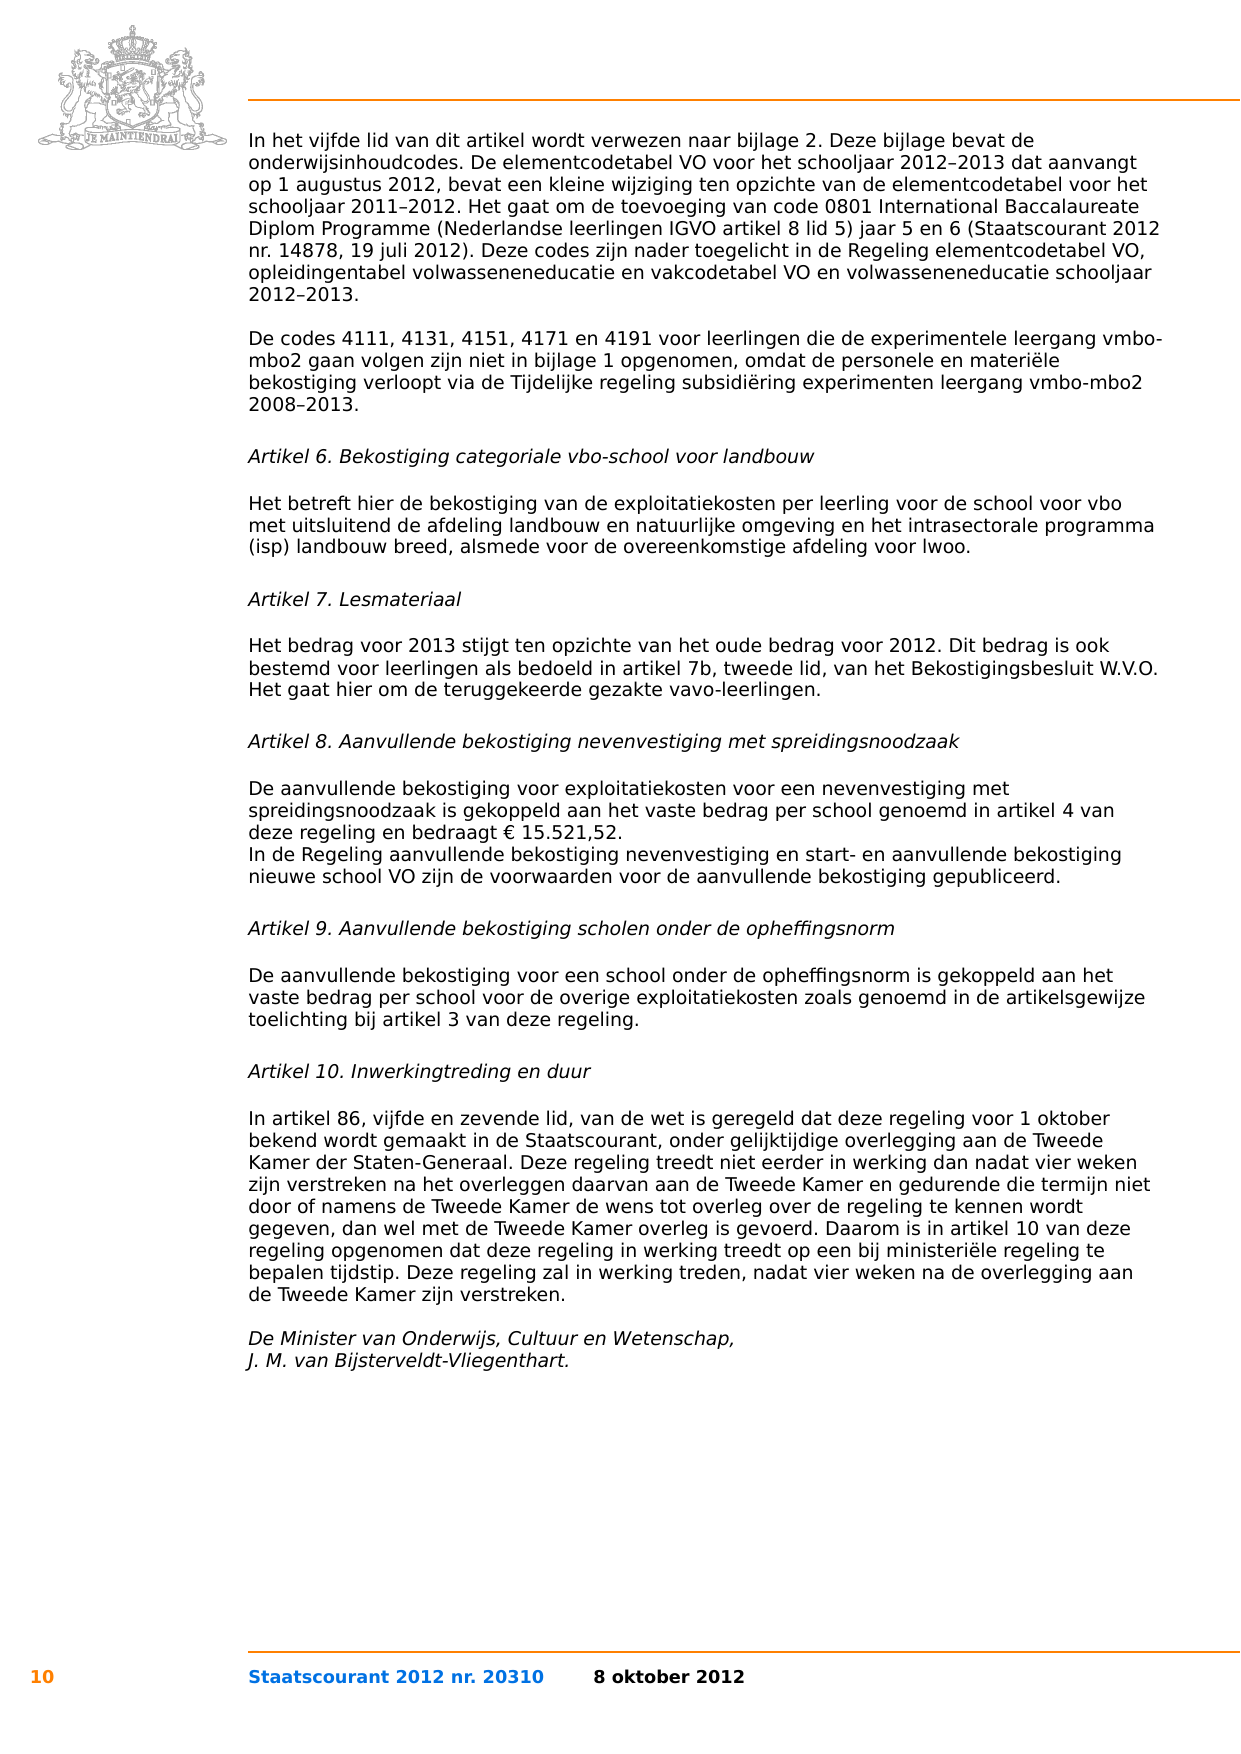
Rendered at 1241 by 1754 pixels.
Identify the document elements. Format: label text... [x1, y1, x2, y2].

text De aanvullende bekostiging voor een school onder de opheffingsnorm is gekoppeld aan het vaste bedrag per school voor de overige exploitatiekosten zoals genoemd in de artikelsgewijze toelichting bij artikel 3 van deze regeling. [248, 965, 1163, 1031]
text De codes 4111, 4131, 4151, 4171 en 4191 voor leerlingen die de experimentele leergang vmbo-mbo2 gaan volgen zijn niet in bijlage 1 opgenomen, omdat de personele en materiële bekostiging verloopt via de Tijdelijke regeling subsidiëring experimenten leergang vmbo-mbo2 2008–2013. [248, 328, 1163, 416]
text De Minister van Onderwijs, Cultuur en Wetenschap, J. M. van Bijsterveldt-Vliegenthart. [248, 1328, 1163, 1372]
subtitle Artikel 7. Lesmateriaal [248, 588, 1163, 610]
text De aanvullende bekostiging voor exploitatiekosten voor een nevenvestiging met spreidingsnoodzaak is gekoppeld aan het vaste bedrag per school genoemd in artikel 4 van deze regeling en bedraagt € 15.521,52. [248, 778, 1163, 844]
subtitle Artikel 8. Aanvullende bekostiging nevenvestiging met spreidingsnoodzaak [248, 731, 1163, 753]
text In de Regeling aanvullende bekostiging nevenvestiging en start- en aanvullende bekostiging nieuwe school VO zijn de voorwaarden voor de aanvullende bekostiging gepubliceerd. [248, 844, 1163, 888]
subtitle Artikel 9. Aanvullende bekostiging scholen onder de opheffingsnorm [248, 918, 1163, 940]
text Het betreft hier de bekostiging van de exploitatiekosten per leerling voor de school voor vbo met uitsluitend de afdeling landbouw en natuurlijke omgeving en het intrasectorale programma (isp) landbouw breed, alsmede voor de overeenkomstige afdeling voor lwoo. [248, 492, 1163, 558]
text In artikel 86, vijfde en zevende lid, van de wet is geregeld dat deze regeling voor 1 oktober bekend wordt gemaakt in de Staatscourant, onder gelijktijdige overlegging aan de Tweede Kamer der Staten-Generaal. Deze regeling treedt niet eerder in werking dan nadat vier weken zijn verstreken na het overleggen daarvan aan de Tweede Kamer en gedurende die termijn niet door of namens de Tweede Kamer de wens tot overleg over de regeling te kennen wordt gegeven, dan wel met de Tweede Kamer overleg is gevoerd. Daarom is in artikel 10 van deze regeling opgenomen dat deze regeling in werking treedt op een bij ministeriële regeling te bepalen tijdstip. Deze regeling zal in werking treden, nadat vier weken na de overlegging aan de Tweede Kamer zijn verstreken. [248, 1108, 1163, 1306]
text In het vijfde lid van dit artikel wordt verwezen naar bijlage 2. Deze bijlage bevat de onderwijsinhoudcodes. De elementcodetabel VO voor het schooljaar 2012–2013 dat aanvangt op 1 augustus 2012, bevat een kleine wijziging ten opzichte van de elementcodetabel voor het schooljaar 2011–2012. Het gaat om de toevoeging van code 0801 International Baccalaureate Diplom Programme (Nederlandse leerlingen IGVO artikel 8 lid 5) jaar 5 en 6 (Staatscourant 2012 nr. 14878, 19 juli 2012). Deze codes zijn nader toegelicht in de Regeling elementcodetabel VO, opleidingentabel volwasseneneducatie en vakcodetabel VO en volwasseneneducatie schooljaar 2012–2013. [248, 130, 1163, 306]
subtitle Artikel 10. Inwerkingtreding en duur [248, 1061, 1163, 1083]
subtitle Artikel 6. Bekostiging categoriale vbo-school voor landbouw [248, 446, 1163, 467]
text Het bedrag voor 2013 stijgt ten opzichte van het oude bedrag voor 2012. Dit bedrag is ook bestemd voor leerlingen als bedoeld in artikel 7b, tweede lid, van het Bekostigingsbesluit W.V.O. Het gaat hier om de teruggekeerde gezakte vavo-leerlingen. [248, 635, 1163, 701]
picture [38, 25, 227, 150]
